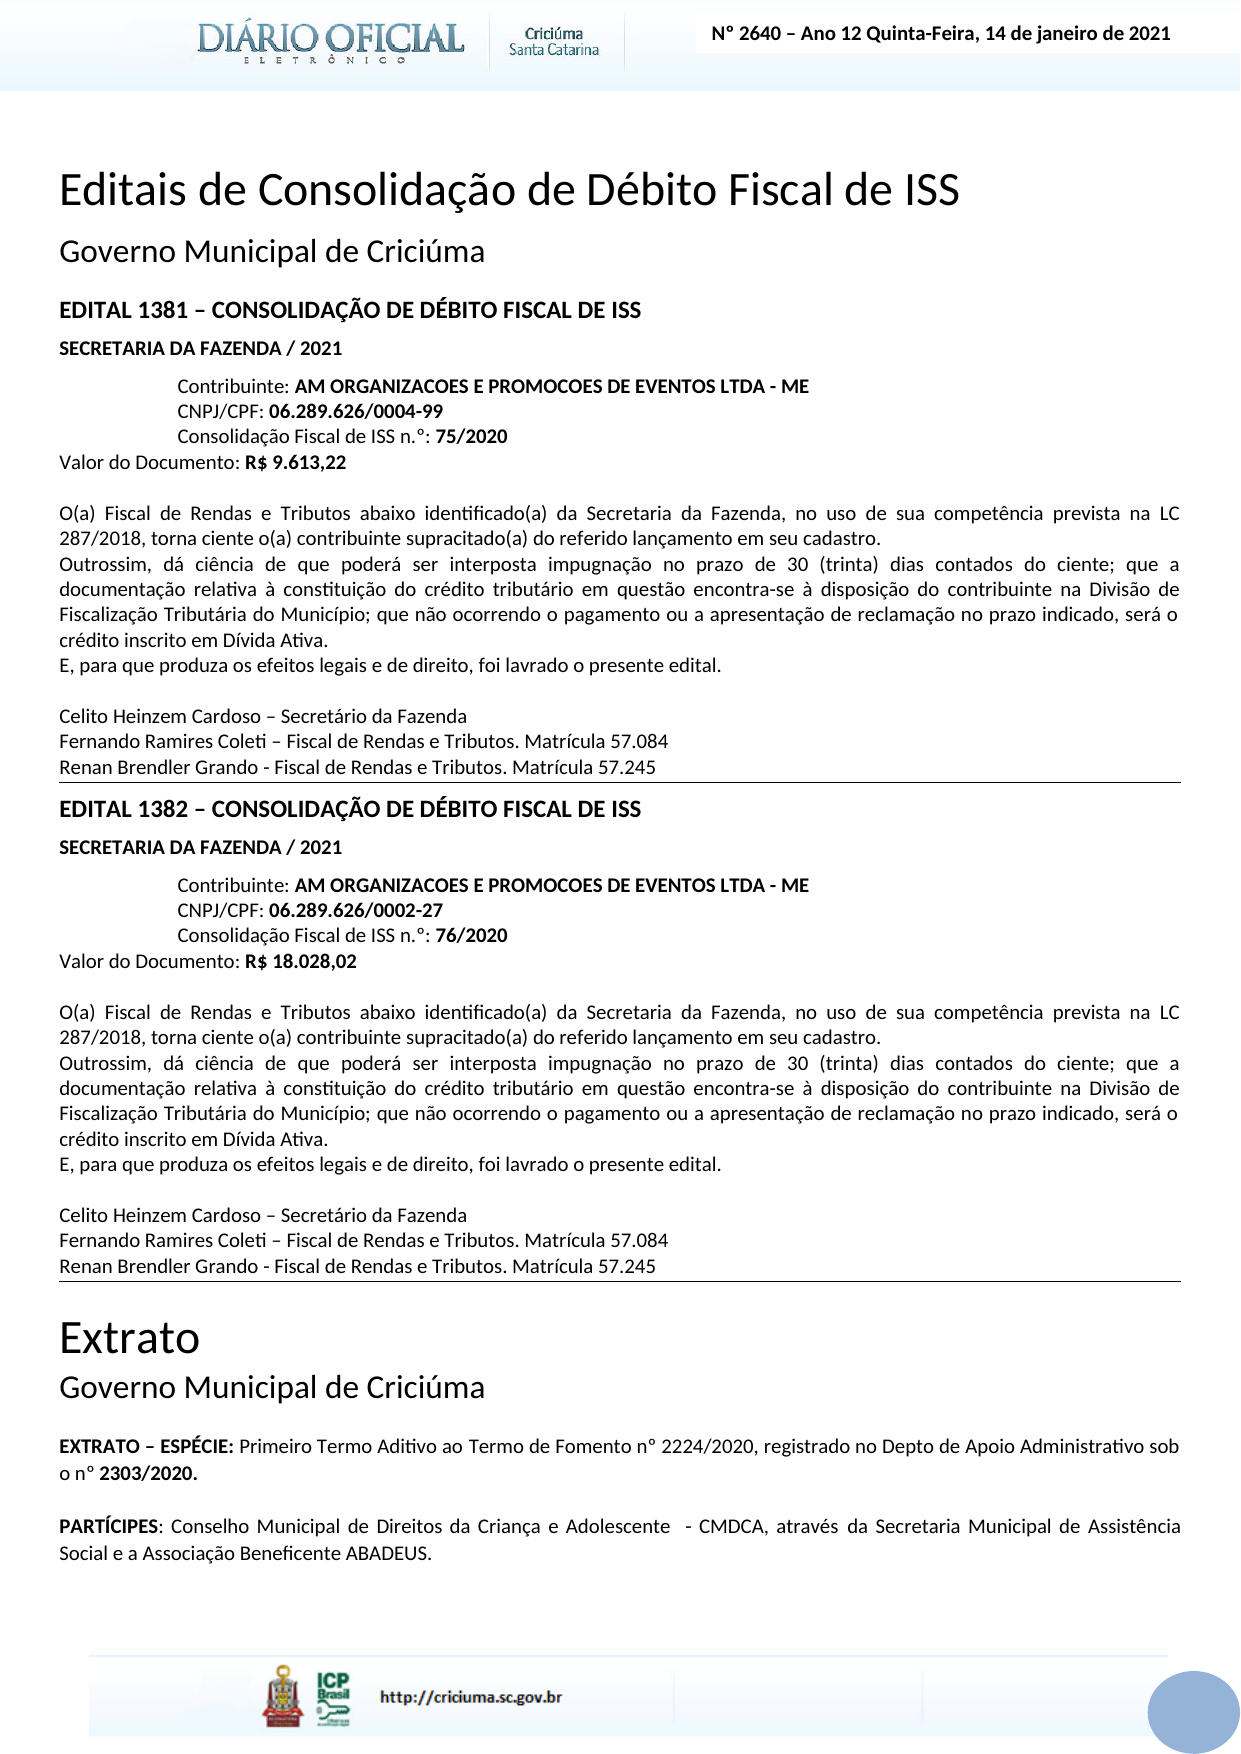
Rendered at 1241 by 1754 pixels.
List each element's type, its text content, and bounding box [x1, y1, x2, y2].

text PARTÍCIPES: Conselho Municipal de Direitos da Criança e Adolescente - CMDCA, através da Secretaria Municipal de Assistência Social e a Associação Beneficente ABADEUS. [59, 1513, 1181, 1565]
text Outrossim, dá ciência de que poderá ser interposta impugnação no prazo de 30 (trinta) dias contados do ciente; que a documentação relativa à constituição do crédito tributário em questão encontra-se à disposição do contribuinte na Divisão de Fiscalização Tributária do Município; que não ocorrendo o pagamento ou a apresentação de reclamação no prazo indicado, será o crédito inscrito em Dívida Ativa. [59, 551, 1181, 652]
text Outrossim, dá ciência de que poderá ser interposta impugnação no prazo de 30 (trinta) dias contados do ciente; que a documentação relativa à constituição do crédito tributário em questão encontra-se à disposição do contribuinte na Divisão de Fiscalização Tributária do Município; que não ocorrendo o pagamento ou a apresentação de reclamação no prazo indicado, será o crédito inscrito em Dívida Ativa. [59, 1050, 1181, 1151]
text Consolidação Fiscal de ISS n.º: 76/2020 [59, 923, 1181, 948]
text Renan Brendler Grando - Fiscal de Rendas e Tributos. Matrícula 57.245 [59, 754, 1181, 782]
text O(a) Fiscal de Rendas e Tributos abaixo identificado(a) da Secretaria da Fazenda, no uso de sua competência prevista na LC 287/2018, torna ciente o(a) contribuinte supracitado(a) do referido lançamento em seu cadastro. [59, 500, 1181, 551]
text EXTRATO – ESPÉCIE: Primeiro Termo Aditivo ao Termo de Fomento nº 2224/2020, registrado no Depto de Apoio Administrativo sob o nº 2303/2020. [59, 1433, 1181, 1485]
text EDITAL 1382 – CONSOLIDAÇÃO DE DÉBITO FISCAL DE ISS [59, 793, 1181, 823]
text Governo Municipal de Criciúma [59, 1366, 1181, 1406]
text E, para que produza os efeitos legais e de direito, foi lavrado o presente edital. [59, 1151, 1181, 1177]
text CNPJ/CPF: 06.289.626/0004-99 [59, 398, 1181, 424]
text Celito Heinzem Cardoso – Secretário da Fazenda [59, 703, 1181, 729]
text Editais de Consolidação de Débito Fiscal de ISS [59, 159, 1181, 218]
text Valor do Documento: R$ 18.028,02 [59, 948, 1181, 973]
text Renan Brendler Grando - Fiscal de Rendas e Tributos. Matrícula 57.245 [59, 1253, 1181, 1281]
text Valor do Documento: R$ 9.613,22 [59, 449, 1181, 474]
text E, para que produza os efeitos legais e de direito, foi lavrado o presente edital. [59, 652, 1181, 678]
text EDITAL 1381 – CONSOLIDAÇÃO DE DÉBITO FISCAL DE ISS [59, 294, 1181, 324]
text Extrato [59, 1307, 1181, 1366]
text Fernando Ramires Coleti – Fiscal de Rendas e Tributos. Matrícula 57.084 [59, 1228, 1181, 1253]
text SECRETARIA DA FAZENDA / 2021 [59, 834, 1181, 859]
text Contribuinte: AM ORGANIZACOES E PROMOCOES DE EVENTOS LTDA - ME [59, 872, 1181, 897]
text Contribuinte: AM ORGANIZACOES E PROMOCOES DE EVENTOS LTDA - ME [59, 373, 1181, 398]
text Governo Municipal de Criciúma [59, 230, 1181, 271]
text Celito Heinzem Cardoso – Secretário da Fazenda [59, 1202, 1181, 1228]
text Consolidação Fiscal de ISS n.º: 75/2020 [59, 424, 1181, 449]
text Fernando Ramires Coleti – Fiscal de Rendas e Tributos. Matrícula 57.084 [59, 729, 1181, 754]
text SECRETARIA DA FAZENDA / 2021 [59, 335, 1181, 360]
text O(a) Fiscal de Rendas e Tributos abaixo identificado(a) da Secretaria da Fazenda, no uso de sua competência prevista na LC 287/2018, torna ciente o(a) contribuinte supracitado(a) do referido lançamento em seu cadastro. [59, 999, 1181, 1050]
text CNPJ/CPF: 06.289.626/0002-27 [59, 897, 1181, 923]
